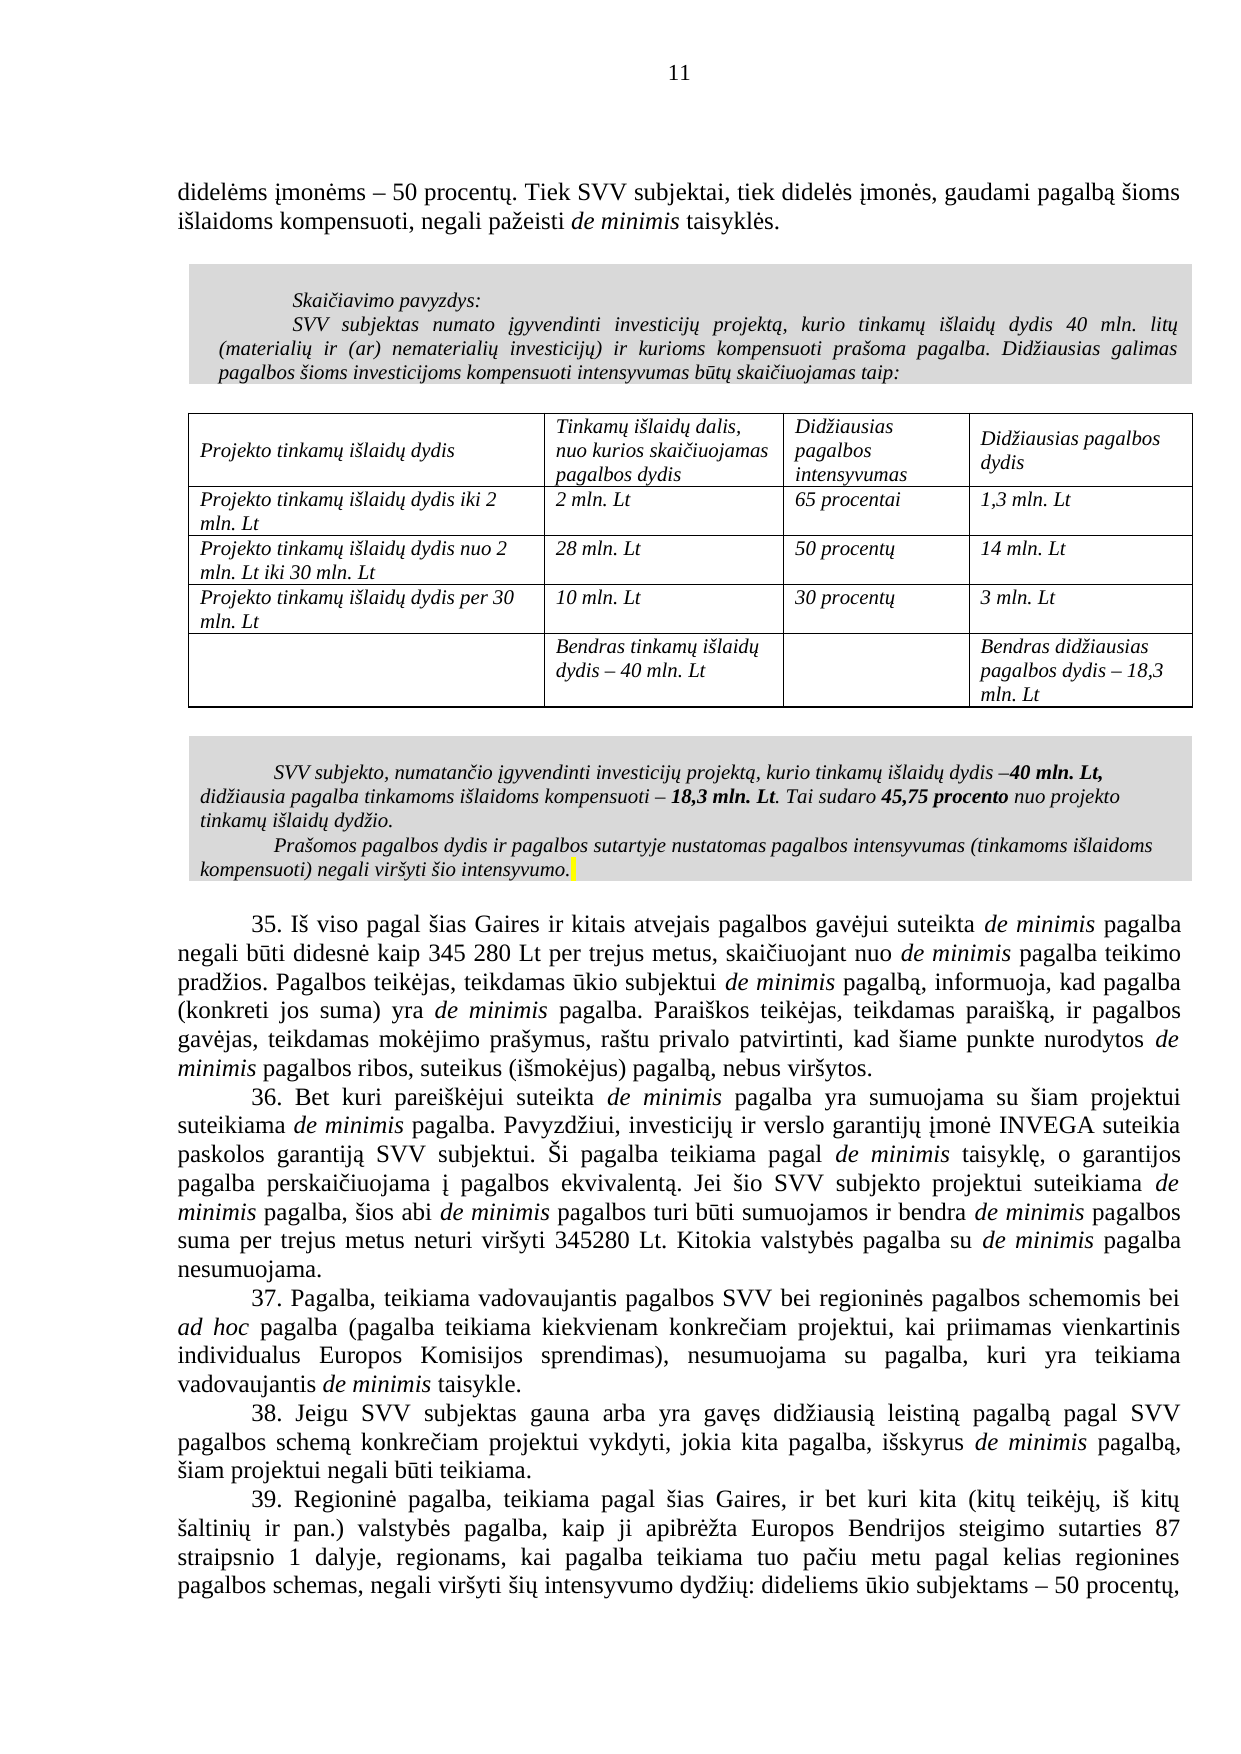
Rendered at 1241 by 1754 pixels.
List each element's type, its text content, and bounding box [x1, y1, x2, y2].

text 38. Jeigu SVV subjektas gauna arba yra gavęs didžiausią leistiną pagalbą pagal SVV pagalbos schemą konkrečiam projektui vykdyti, jokia kita pagalba, išskyrus de minimis pagalbą, šiam projektui negali būti teikiama. [177, 1398, 1181, 1484]
table_header Tinkamų išlaidų dalis, nuo kurios skaičiuojamas pagalbos dydis [545, 414, 783, 486]
table_header SVV subjekto, numatančio įgyvendinti investicijų projektą, kurio tinkamų išlaidų dydis –40 mln. Lt, didžiausia pagalba tinkamoms išlaidoms kompensuoti – 18,3 mln. Lt. Tai sudaro 45,75 procento nuo projekto tinkamų išlaidų dydžio. Prašomos pagalbos dydis ir pagalbos sutartyje nustatomas pagalbos intensyvumas (tinkamoms išlaidoms kompensuoti) negali viršyti šio intensyvumo. [189, 736, 1192, 881]
table_cell 65 procentai [784, 487, 969, 535]
text 35. Iš viso pagal šias Gaires ir kitais atvejais pagalbos gavėjui suteikta de minimis pagalba negali būti didesnė kaip 345 280 Lt per trejus metus, skaičiuojant nuo de minimis pagalba teikimo pradžios. Pagalbos teikėjas, teikdamas ūkio subjektui de minimis pagalbą, informuoja, kad pagalba (konkreti jos suma) yra de minimis pagalba. Paraiškos teikėjas, teikdamas paraišką, ir pagalbos gavėjas, teikdamas mokėjimo prašymus, raštu privalo patvirtinti, kad šiame punkte nurodytos de minimis pagalbos ribos, suteikus (išmokėjus) pagalbą, nebus viršytos. [177, 909, 1181, 1082]
table_cell [189, 634, 544, 706]
table_cell Projekto tinkamų išlaidų dydis iki 2 mln. Lt [189, 487, 544, 535]
table_cell 1,3 mln. Lt [970, 487, 1192, 535]
table_header Didžiausias pagalbos intensyvumas [784, 414, 969, 486]
table_cell 30 procentų [784, 585, 969, 633]
table_cell 3 mln. Lt [970, 585, 1192, 633]
table_cell Projekto tinkamų išlaidų dydis per 30 mln. Lt [189, 585, 544, 633]
table_cell Bendras didžiausias pagalbos dydis – 18,3 mln. Lt [970, 634, 1192, 706]
table_cell Projekto tinkamų išlaidų dydis nuo 2 mln. Lt iki 30 mln. Lt [189, 536, 544, 584]
table_header Didžiausias pagalbos dydis [970, 414, 1192, 486]
table_cell 10 mln. Lt [545, 585, 783, 633]
table_cell 14 mln. Lt [970, 536, 1192, 584]
table_header Projekto tinkamų išlaidų dydis [189, 414, 544, 486]
text 36. Bet kuri pareiškėjui suteikta de minimis pagalba yra sumuojama su šiam projektui suteikiama de minimis pagalba. Pavyzdžiui, investicijų ir verslo garantijų įmonė INVEGA suteikia paskolos garantiją SVV subjektui. Ši pagalba teikiama pagal de minimis taisyklę, o garantijos pagalba perskaičiuojama į pagalbos ekvivalentą. Jei šio SVV subjekto projektui suteikiama de minimis pagalba, šios abi de minimis pagalbos turi būti sumuojamos ir bendra de minimis pagalbos suma per trejus metus neturi viršyti 345280 Lt. Kitokia valstybės pagalba su de minimis pagalba nesumuojama. [177, 1082, 1181, 1283]
text 39. Regioninė pagalba, teikiama pagal šias Gaires, ir bet kuri kita (kitų teikėjų, iš kitų šaltinių ir pan.) valstybės pagalba, kaip ji apibrėžta Europos Bendrijos steigimo sutarties 87 straipsnio 1 dalyje, regionams, kai pagalba teikiama tuo pačiu metu pagal kelias regionines pagalbos schemas, negali viršyti šių intensyvumo dydžių: dideliems ūkio subjektams – 50 procentų, [177, 1484, 1181, 1599]
text 37. Pagalba, teikiama vadovaujantis pagalbos SVV bei regioninės pagalbos schemomis bei ad hoc pagalba (pagalba teikiama kiekvienam konkrečiam projektui, kai priimamas vienkartinis individualus Europos Komisijos sprendimas), nesumuojama su pagalba, kuri yra teikiama vadovaujantis de minimis taisykle. [177, 1283, 1181, 1398]
table_cell [784, 634, 969, 706]
table_header Skaičiavimo pavyzdys: SVV subjektas numato įgyvendinti investicijų projektą, kurio tinkamų išlaidų dydis 40 mln. litų (materialių ir (ar) nematerialių investicijų) ir kurioms kompensuoti prašoma pagalba. Didžiausias galimas pagalbos šioms investicijoms kompensuoti intensyvumas būtų skaičiuojamas taip: [189, 264, 1192, 384]
table_cell 50 procentų [784, 536, 969, 584]
text didelėms įmonėms – 50 procentų. Tiek SVV subjektai, tiek didelės įmonės, gaudami pagalbą šioms išlaidoms kompensuoti, negali pažeisti de minimis taisyklės. [177, 177, 1181, 235]
table_cell Bendras tinkamų išlaidų dydis – 40 mln. Lt [545, 634, 783, 706]
table_cell 2 mln. Lt [545, 487, 783, 535]
table_cell 28 mln. Lt [545, 536, 783, 584]
